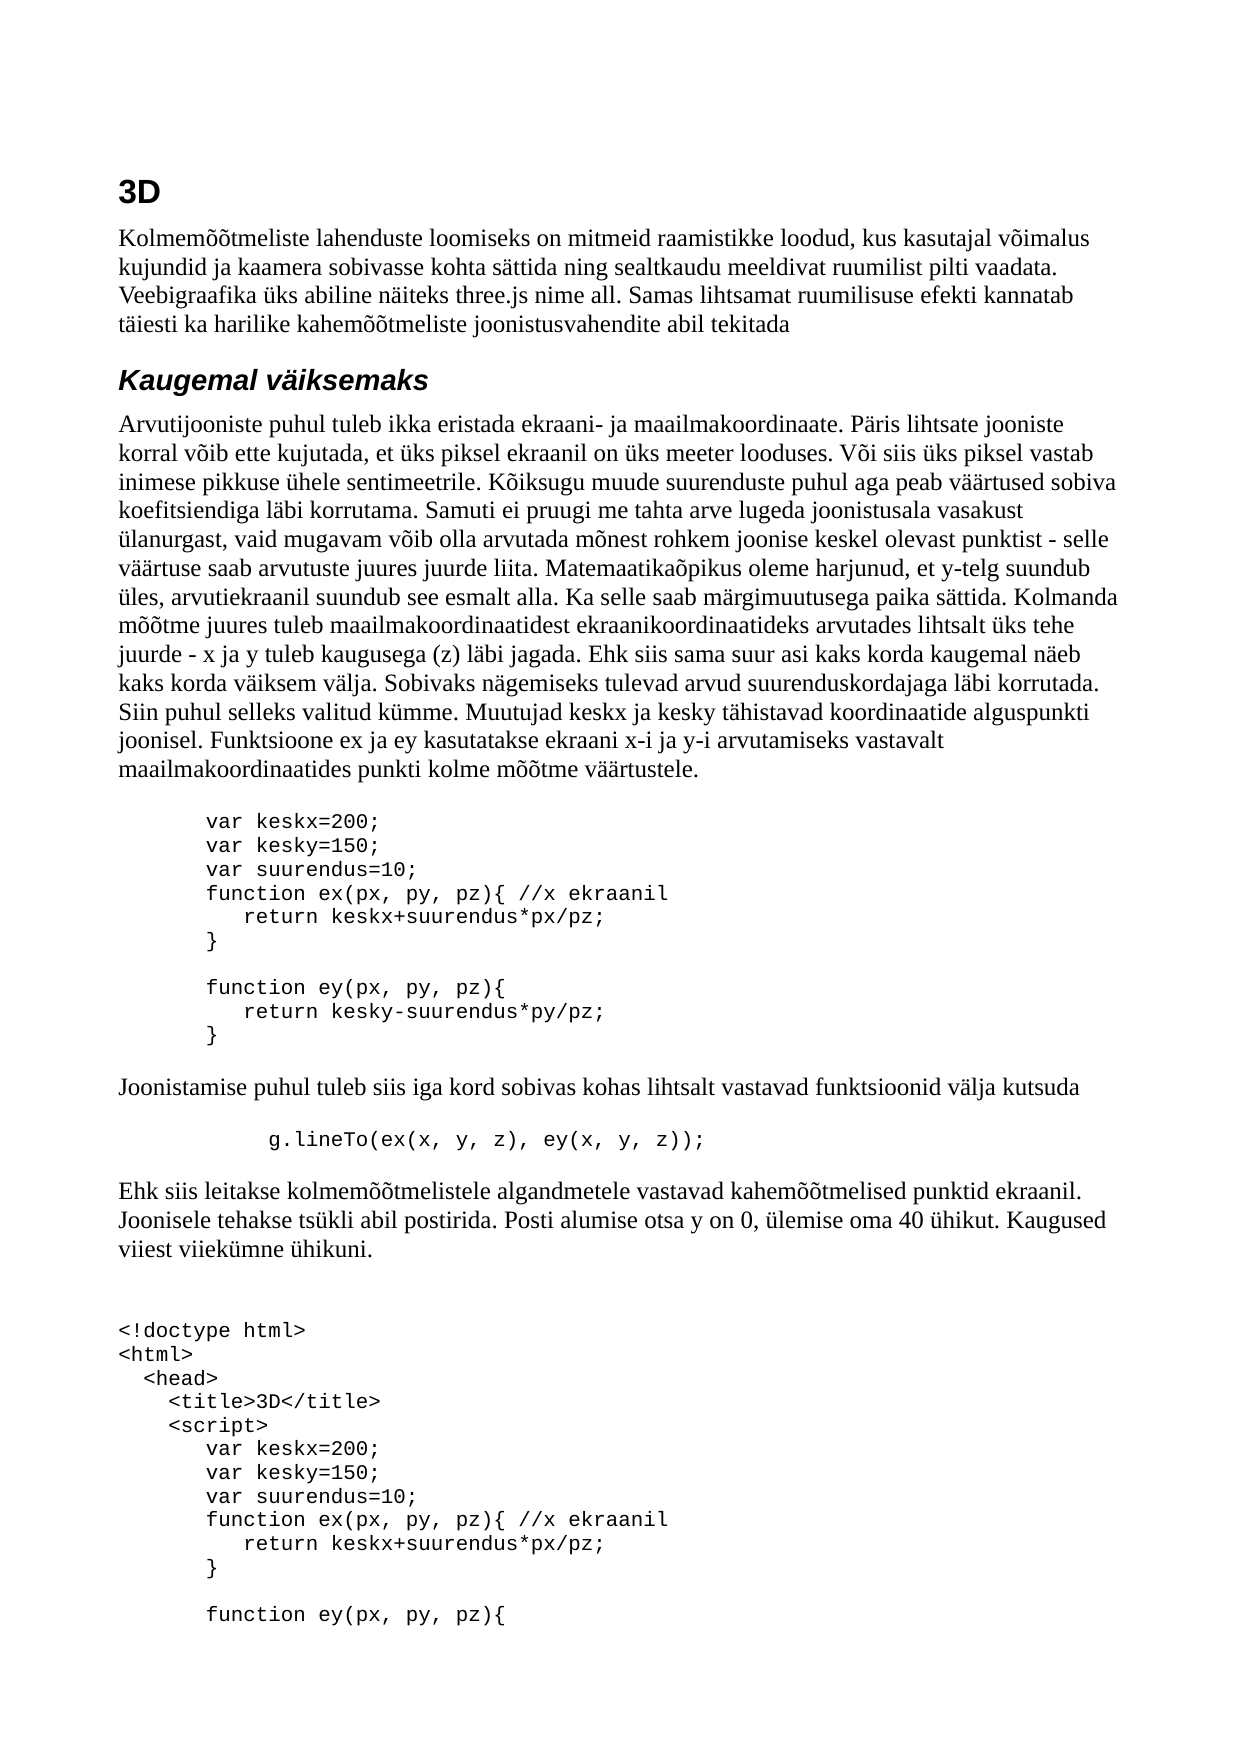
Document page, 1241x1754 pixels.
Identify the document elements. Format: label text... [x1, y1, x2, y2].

text <html> [118, 1344, 1122, 1367]
text var kesky=150; [118, 1462, 1122, 1486]
text function ex(px, py, pz){ //x ekraanil [118, 882, 1122, 906]
text } [118, 1024, 1122, 1048]
text var keskx=200; [118, 812, 1122, 835]
text return keskx+suurendus*px/pz; [118, 1533, 1122, 1557]
text <!doctype html> [118, 1320, 1122, 1344]
subtitle Kaugemal väiksemaks [118, 363, 1122, 397]
subtitle 3D [118, 172, 1122, 211]
text Arvutijooniste puhul tuleb ikka eristada ekraani- ja maailmakoordinaate. Päris lihtsate jooniste korral võib ette kujutada, et üks piksel ekraanil on üks meeter looduses. Või siis üks piksel vastab inimese pikkuse ühele sentimeetrile. Kõiksugu muude suurenduste puhul aga peab väärtused sobiva koefitsiendiga läbi korrutama. Samuti ei pruugi me tahta arve lugeda joonistusala vasakust ülanurgast, vaid mugavam võib olla arvutada mõnest rohkem joonise keskel olevast punktist - selle väärtuse saab arvutuste juures juurde liita. Matemaatikaõpikus oleme harjunud, et y-telg suundub üles, arvutiekraanil suundub see esmalt alla. Ka selle saab märgimuutusega paika sättida. Kolmanda mõõtme juures tuleb maailmakoordinaatidest ekraanikoordinaatideks arvutades lihtsalt üks tehe juurde - x ja y tuleb kaugusega (z) läbi jagada. Ehk siis sama suur asi kaks korda kaugemal näeb kaks korda väiksem välja. Sobivaks nägemiseks tulevad arvud suurenduskordajaga läbi korrutada. Siin puhul selleks valitud kümme. Muutujad keskx ja kesky tähistavad koordinaatide alguspunkti joonisel. Funktsioone ex ja ey kasutatakse ekraani x-i ja y-i arvutamiseks vastavalt maailmakoordinaatides punkti kolme mõõtme väärtustele. [118, 409, 1122, 783]
text var suurendus=10; [118, 859, 1122, 882]
text function ey(px, py, pz){ [118, 1604, 1122, 1628]
text return kesky-suurendus*py/pz; [118, 1001, 1122, 1024]
text <head> [118, 1367, 1122, 1391]
text <script> [118, 1415, 1122, 1438]
text Kolmemõõtmeliste lahenduste loomiseks on mitmeid raamistikke loodud, kus kasutajal võimalus kujundid ja kaamera sobivasse kohta sättida ning sealtkaudu meeldivat ruumilist pilti vaadata. Veebigraafika üks abiline näiteks three.js nime all. Samas lihtsamat ruumilisuse efekti kannatab täiesti ka harilike kahemõõtmeliste joonistusvahendite abil tekitada [118, 223, 1122, 338]
text } [118, 1557, 1122, 1580]
text } [118, 930, 1122, 953]
text return keskx+suurendus*px/pz; [118, 906, 1122, 930]
text g.lineTo(ex(x, y, z), ey(x, y, z)); [118, 1129, 1122, 1153]
text <title>3D</title> [118, 1391, 1122, 1415]
text var suurendus=10; [118, 1486, 1122, 1509]
text Joonistamise puhul tuleb siis iga kord sobivas kohas lihtsalt vastavad funktsioonid välja kutsuda [118, 1072, 1122, 1100]
text function ey(px, py, pz){ [118, 977, 1122, 1001]
text function ex(px, py, pz){ //x ekraanil [118, 1509, 1122, 1533]
text var kesky=150; [118, 835, 1122, 859]
text var keskx=200; [118, 1438, 1122, 1462]
text Ehk siis leitakse kolmemõõtmelistele algandmetele vastavad kahemõõtmelised punktid ekraanil. Joonisele tehakse tsükli abil postirida. Posti alumise otsa y on 0, ülemise oma 40 ühikut. Kaugused viiest viiekümne ühikuni. [118, 1176, 1122, 1263]
